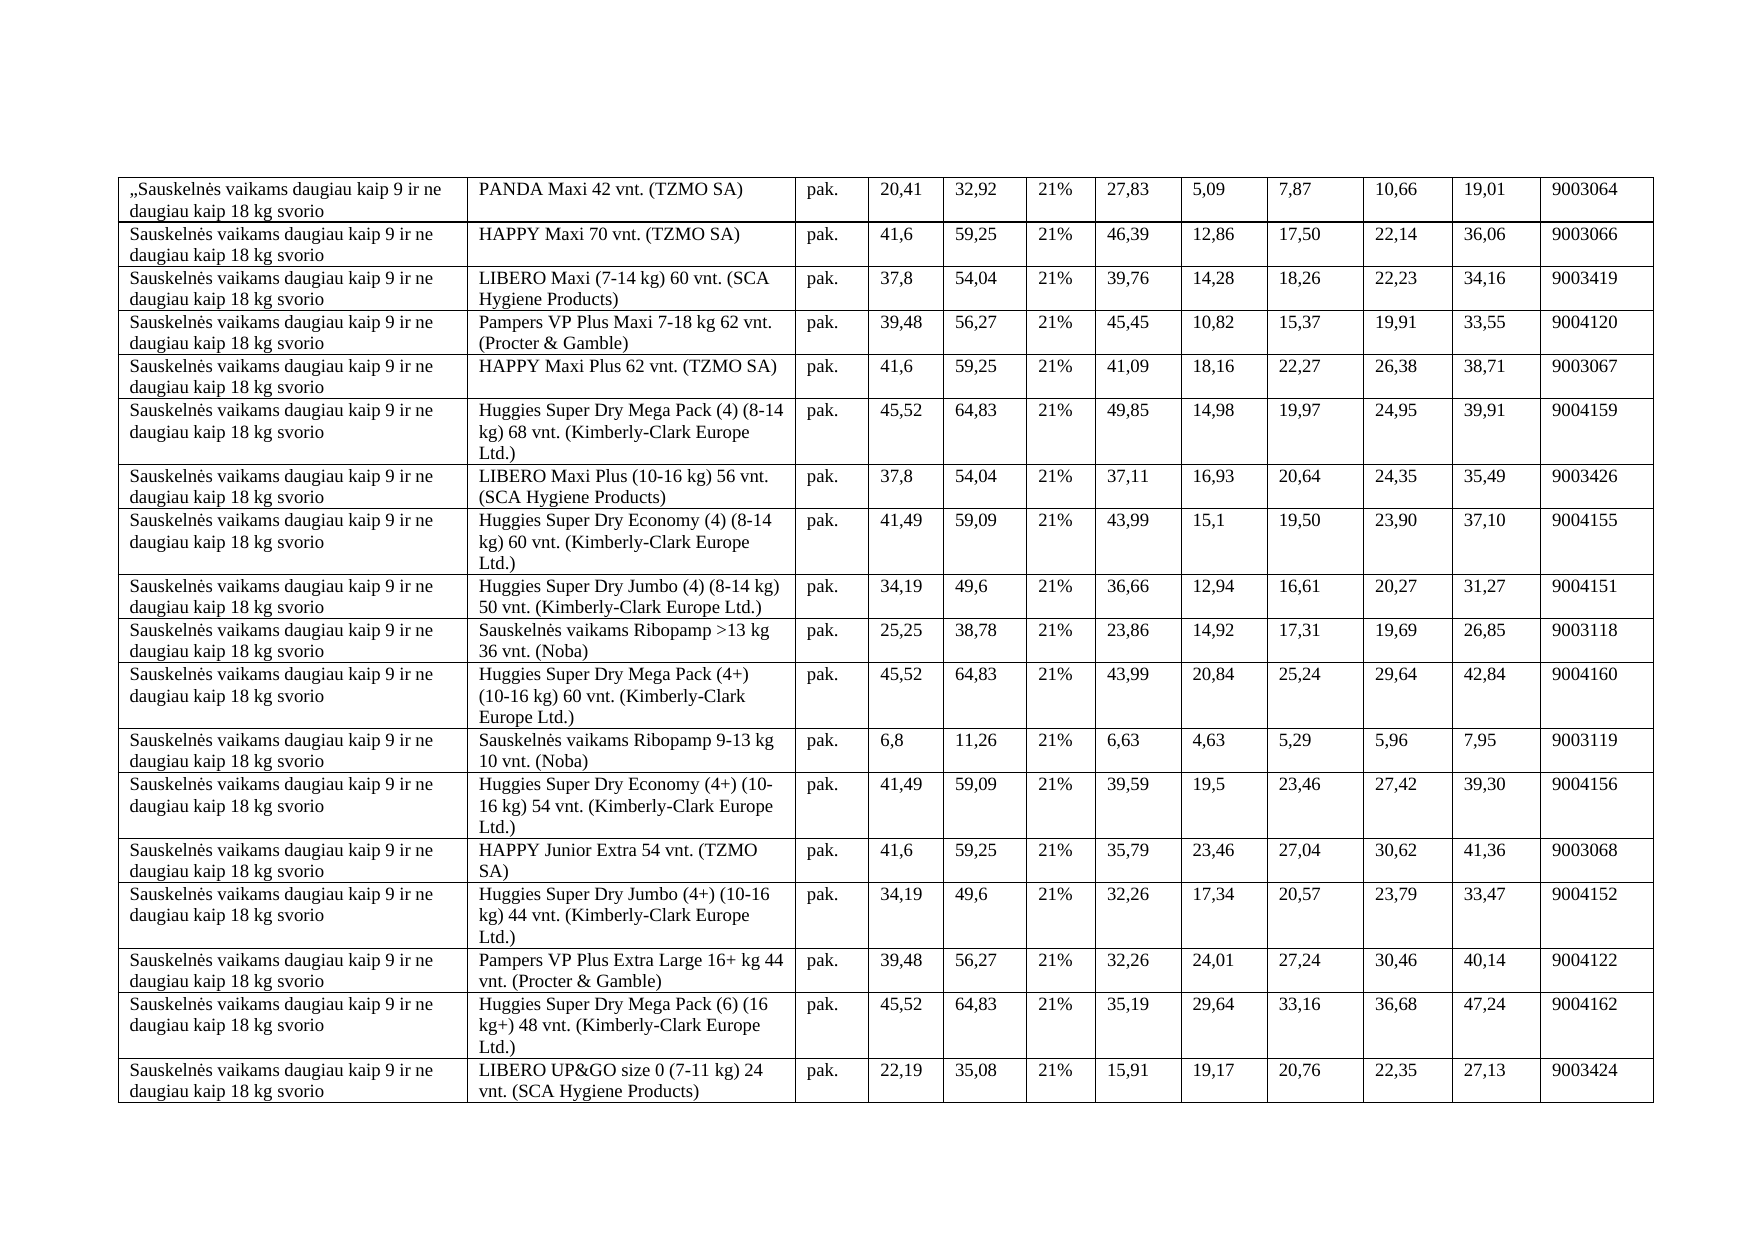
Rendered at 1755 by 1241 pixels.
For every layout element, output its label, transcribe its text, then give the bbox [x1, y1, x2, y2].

table_cell pak. [796, 663, 868, 728]
table_cell Sauskelnės vaikams daugiau kaip 9 ir ne daugiau kaip 18 kg svorio [119, 839, 467, 882]
table_cell HAPPY Maxi Plus 62 vnt. (TZMO SA) [468, 355, 795, 398]
table_cell 30,62 [1364, 839, 1452, 882]
table_cell 19,91 [1364, 311, 1452, 354]
table_cell 54,04 [944, 465, 1026, 508]
table_cell 9003067 [1541, 355, 1653, 398]
table_cell 9003419 [1541, 267, 1653, 310]
table_cell 4,63 [1182, 729, 1267, 772]
table_cell pak. [796, 509, 868, 574]
table_cell 49,85 [1096, 399, 1181, 464]
table_cell 26,38 [1364, 355, 1452, 398]
table_cell 21% [1027, 619, 1095, 662]
table_cell 59,09 [944, 509, 1026, 574]
table_cell 20,27 [1364, 575, 1452, 618]
table_cell Sauskelnės vaikams daugiau kaip 9 ir ne daugiau kaip 18 kg svorio [119, 223, 467, 266]
table_cell 9003424 [1541, 1059, 1653, 1102]
table_cell 22,23 [1364, 267, 1452, 310]
table_cell 23,86 [1096, 619, 1181, 662]
table_cell 21% [1027, 729, 1095, 772]
table_cell 15,37 [1268, 311, 1363, 354]
table_cell 9003068 [1541, 839, 1653, 882]
table_cell 25,24 [1268, 663, 1363, 728]
table_cell Sauskelnės vaikams daugiau kaip 9 ir ne daugiau kaip 18 kg svorio [119, 1059, 467, 1102]
table_cell 9004156 [1541, 773, 1653, 838]
table_cell 22,35 [1364, 1059, 1452, 1102]
table_cell 39,76 [1096, 267, 1181, 310]
table_cell pak. [796, 267, 868, 310]
table_cell 20,57 [1268, 883, 1363, 947]
table_cell 39,91 [1453, 399, 1540, 464]
table_cell 5,29 [1268, 729, 1363, 772]
table_cell 38,71 [1453, 355, 1540, 398]
table_cell pak. [796, 465, 868, 508]
table_cell LIBERO UP&GO size 0 (7-11 kg) 24 vnt. (SCA Hygiene Products) [468, 1059, 795, 1102]
table_cell 36,68 [1364, 993, 1452, 1057]
table_cell pak. [796, 839, 868, 882]
table_cell 6,63 [1096, 729, 1181, 772]
table_cell 56,27 [944, 949, 1026, 992]
table_cell 33,47 [1453, 883, 1540, 947]
table_cell 21% [1027, 883, 1095, 947]
table_cell 9004160 [1541, 663, 1653, 728]
table_cell 33,16 [1268, 993, 1363, 1057]
table_cell Sauskelnės vaikams daugiau kaip 9 ir ne daugiau kaip 18 kg svorio [119, 267, 467, 310]
table_header 10,66 [1364, 178, 1452, 221]
table_cell 37,11 [1096, 465, 1181, 508]
table_cell 45,52 [869, 993, 943, 1057]
table_cell 23,90 [1364, 509, 1452, 574]
table_cell 20,64 [1268, 465, 1363, 508]
table_cell pak. [796, 883, 868, 947]
table_cell 21% [1027, 223, 1095, 266]
table_cell 36,06 [1453, 223, 1540, 266]
table_cell 10,82 [1182, 311, 1267, 354]
table_cell 45,52 [869, 663, 943, 728]
table_cell 20,76 [1268, 1059, 1363, 1102]
table_cell 18,16 [1182, 355, 1267, 398]
table_cell Huggies Super Dry Mega Pack (6) (16 kg+) 48 vnt. (Kimberly-Clark Europe Ltd.) [468, 993, 795, 1057]
table_cell 64,83 [944, 993, 1026, 1057]
table_cell 9003118 [1541, 619, 1653, 662]
table_cell 37,10 [1453, 509, 1540, 574]
table_cell 19,97 [1268, 399, 1363, 464]
table_cell 37,8 [869, 267, 943, 310]
table_cell 15,1 [1182, 509, 1267, 574]
table_cell 21% [1027, 663, 1095, 728]
table_cell Huggies Super Dry Mega Pack (4) (8-14 kg) 68 vnt. (Kimberly-Clark Europe Ltd.) [468, 399, 795, 464]
table_cell 36,66 [1096, 575, 1181, 618]
table_cell 21% [1027, 399, 1095, 464]
table_header 20,41 [869, 178, 943, 221]
table_cell pak. [796, 399, 868, 464]
table_cell 47,24 [1453, 993, 1540, 1057]
table_cell pak. [796, 993, 868, 1057]
table_cell pak. [796, 355, 868, 398]
table_cell Sauskelnės vaikams daugiau kaip 9 ir ne daugiau kaip 18 kg svorio [119, 575, 467, 618]
table_cell 20,84 [1182, 663, 1267, 728]
table_cell 59,25 [944, 355, 1026, 398]
table_cell 34,19 [869, 575, 943, 618]
table_cell 41,6 [869, 223, 943, 266]
table_cell pak. [796, 311, 868, 354]
table_cell 35,79 [1096, 839, 1181, 882]
table_cell 45,45 [1096, 311, 1181, 354]
table_header 9003064 [1541, 178, 1653, 221]
table_cell 29,64 [1364, 663, 1452, 728]
table_cell 35,19 [1096, 993, 1181, 1057]
table_cell Sauskelnės vaikams Ribopamp >13 kg 36 vnt. (Noba) [468, 619, 795, 662]
table_cell LIBERO Maxi (7-14 kg) 60 vnt. (SCA Hygiene Products) [468, 267, 795, 310]
table_cell 19,69 [1364, 619, 1452, 662]
table_cell pak. [796, 1059, 868, 1102]
table_cell pak. [796, 619, 868, 662]
table_cell 41,09 [1096, 355, 1181, 398]
table_cell 12,86 [1182, 223, 1267, 266]
table_cell 14,28 [1182, 267, 1267, 310]
table_cell Sauskelnės vaikams daugiau kaip 9 ir ne daugiau kaip 18 kg svorio [119, 399, 467, 464]
table_cell 17,50 [1268, 223, 1363, 266]
table_cell Sauskelnės vaikams daugiau kaip 9 ir ne daugiau kaip 18 kg svorio [119, 465, 467, 508]
table_cell 21% [1027, 1059, 1095, 1102]
table_cell 27,42 [1364, 773, 1452, 838]
table_cell 23,46 [1182, 839, 1267, 882]
table_cell 9003426 [1541, 465, 1653, 508]
table_cell 34,16 [1453, 267, 1540, 310]
table_cell 34,19 [869, 883, 943, 947]
table_cell 18,26 [1268, 267, 1363, 310]
table_cell Sauskelnės vaikams daugiau kaip 9 ir ne daugiau kaip 18 kg svorio [119, 509, 467, 574]
table_cell 17,34 [1182, 883, 1267, 947]
table_cell 45,52 [869, 399, 943, 464]
table_cell 32,26 [1096, 949, 1181, 992]
table_cell 46,39 [1096, 223, 1181, 266]
table_cell 14,98 [1182, 399, 1267, 464]
table_cell 54,04 [944, 267, 1026, 310]
table_cell 12,94 [1182, 575, 1267, 618]
table_cell 9004120 [1541, 311, 1653, 354]
table_cell 40,14 [1453, 949, 1540, 992]
table_header pak. [796, 178, 868, 221]
table_cell 49,6 [944, 575, 1026, 618]
table_cell 9004152 [1541, 883, 1653, 947]
table_header 21% [1027, 178, 1095, 221]
table_cell 42,84 [1453, 663, 1540, 728]
table_cell 22,27 [1268, 355, 1363, 398]
table_cell 39,59 [1096, 773, 1181, 838]
table_cell 64,83 [944, 399, 1026, 464]
table_header 32,92 [944, 178, 1026, 221]
table_cell 15,91 [1096, 1059, 1181, 1102]
table_cell HAPPY Maxi 70 vnt. (TZMO SA) [468, 223, 795, 266]
table_cell 5,96 [1364, 729, 1452, 772]
table_cell pak. [796, 223, 868, 266]
table_cell Sauskelnės vaikams daugiau kaip 9 ir ne daugiau kaip 18 kg svorio [119, 773, 467, 838]
table_cell 33,55 [1453, 311, 1540, 354]
table_cell 24,01 [1182, 949, 1267, 992]
table_cell 9003066 [1541, 223, 1653, 266]
table_cell 9004151 [1541, 575, 1653, 618]
table_cell 21% [1027, 465, 1095, 508]
table_cell Sauskelnės vaikams daugiau kaip 9 ir ne daugiau kaip 18 kg svorio [119, 355, 467, 398]
table_cell 56,27 [944, 311, 1026, 354]
table_cell 43,99 [1096, 663, 1181, 728]
table_cell 41,49 [869, 509, 943, 574]
table_cell Sauskelnės vaikams daugiau kaip 9 ir ne daugiau kaip 18 kg svorio [119, 993, 467, 1057]
table_cell 21% [1027, 509, 1095, 574]
table_cell pak. [796, 575, 868, 618]
table_cell 21% [1027, 993, 1095, 1057]
table_cell 9004159 [1541, 399, 1653, 464]
table_cell pak. [796, 729, 868, 772]
table_cell 31,27 [1453, 575, 1540, 618]
table_cell 43,99 [1096, 509, 1181, 574]
table_cell 19,17 [1182, 1059, 1267, 1102]
table_cell 30,46 [1364, 949, 1452, 992]
table_header 19,01 [1453, 178, 1540, 221]
table_cell pak. [796, 773, 868, 838]
table_cell 59,09 [944, 773, 1026, 838]
table_cell Huggies Super Dry Mega Pack (4+) (10-16 kg) 60 vnt. (Kimberly-Clark Europe Ltd.) [468, 663, 795, 728]
table_cell Pampers VP Plus Maxi 7-18 kg 62 vnt. (Procter & Gamble) [468, 311, 795, 354]
table_header 7,87 [1268, 178, 1363, 221]
table_cell 38,78 [944, 619, 1026, 662]
table_cell 16,93 [1182, 465, 1267, 508]
table_cell 39,48 [869, 949, 943, 992]
table_cell Sauskelnės vaikams daugiau kaip 9 ir ne daugiau kaip 18 kg svorio [119, 663, 467, 728]
table_cell Sauskelnės vaikams daugiau kaip 9 ir ne daugiau kaip 18 kg svorio [119, 949, 467, 992]
table_cell 21% [1027, 311, 1095, 354]
table_cell 27,04 [1268, 839, 1363, 882]
table_cell Sauskelnės vaikams daugiau kaip 9 ir ne daugiau kaip 18 kg svorio [119, 619, 467, 662]
table_cell 11,26 [944, 729, 1026, 772]
table_cell 16,61 [1268, 575, 1363, 618]
table_cell 64,83 [944, 663, 1026, 728]
table_cell 9004122 [1541, 949, 1653, 992]
table_cell 49,6 [944, 883, 1026, 947]
table_cell 21% [1027, 575, 1095, 618]
table_cell 22,19 [869, 1059, 943, 1102]
table_cell 27,13 [1453, 1059, 1540, 1102]
table_cell 23,46 [1268, 773, 1363, 838]
table_cell 6,8 [869, 729, 943, 772]
table_cell pak. [796, 949, 868, 992]
table_cell 22,14 [1364, 223, 1452, 266]
table_cell LIBERO Maxi Plus (10-16 kg) 56 vnt. (SCA Hygiene Products) [468, 465, 795, 508]
table_cell 37,8 [869, 465, 943, 508]
table_cell 29,64 [1182, 993, 1267, 1057]
table_cell Huggies Super Dry Jumbo (4+) (10-16 kg) 44 vnt. (Kimberly-Clark Europe Ltd.) [468, 883, 795, 947]
table_cell Huggies Super Dry Jumbo (4) (8-14 kg) 50 vnt. (Kimberly-Clark Europe Ltd.) [468, 575, 795, 618]
table_cell Sauskelnės vaikams Ribopamp 9-13 kg 10 vnt. (Noba) [468, 729, 795, 772]
table_cell 59,25 [944, 223, 1026, 266]
table_cell 21% [1027, 949, 1095, 992]
table_cell Pampers VP Plus Extra Large 16+ kg 44 vnt. (Procter & Gamble) [468, 949, 795, 992]
table_cell Huggies Super Dry Economy (4+) (10-16 kg) 54 vnt. (Kimberly-Clark Europe Ltd.) [468, 773, 795, 838]
table_cell 21% [1027, 839, 1095, 882]
table_cell 26,85 [1453, 619, 1540, 662]
table_cell 32,26 [1096, 883, 1181, 947]
table_cell 41,6 [869, 355, 943, 398]
table_cell 41,36 [1453, 839, 1540, 882]
table_cell HAPPY Junior Extra 54 vnt. (TZMO SA) [468, 839, 795, 882]
table_cell 39,48 [869, 311, 943, 354]
table_cell 21% [1027, 267, 1095, 310]
table_cell Huggies Super Dry Economy (4) (8-14 kg) 60 vnt. (Kimberly-Clark Europe Ltd.) [468, 509, 795, 574]
table_cell Sauskelnės vaikams daugiau kaip 9 ir ne daugiau kaip 18 kg svorio [119, 729, 467, 772]
table_header PANDA Maxi 42 vnt. (TZMO SA) [468, 178, 795, 221]
table_cell 35,08 [944, 1059, 1026, 1102]
table_cell 39,30 [1453, 773, 1540, 838]
table_cell Sauskelnės vaikams daugiau kaip 9 ir ne daugiau kaip 18 kg svorio [119, 311, 467, 354]
table_cell Sauskelnės vaikams daugiau kaip 9 ir ne daugiau kaip 18 kg svorio [119, 883, 467, 947]
table_cell 17,31 [1268, 619, 1363, 662]
table_cell 14,92 [1182, 619, 1267, 662]
table_cell 27,24 [1268, 949, 1363, 992]
table_cell 41,6 [869, 839, 943, 882]
table_cell 23,79 [1364, 883, 1452, 947]
table_header 5,09 [1182, 178, 1267, 221]
table_cell 7,95 [1453, 729, 1540, 772]
table_cell 24,95 [1364, 399, 1452, 464]
table_cell 9003119 [1541, 729, 1653, 772]
table_header „Sauskelnės vaikams daugiau kaip 9 ir ne daugiau kaip 18 kg svorio [119, 178, 467, 221]
table_cell 35,49 [1453, 465, 1540, 508]
table_cell 59,25 [944, 839, 1026, 882]
table_cell 24,35 [1364, 465, 1452, 508]
table_cell 41,49 [869, 773, 943, 838]
table_cell 9004162 [1541, 993, 1653, 1057]
table_cell 25,25 [869, 619, 943, 662]
table_cell 9004155 [1541, 509, 1653, 574]
table_cell 21% [1027, 355, 1095, 398]
table_cell 19,50 [1268, 509, 1363, 574]
table_header 27,83 [1096, 178, 1181, 221]
table_cell 21% [1027, 773, 1095, 838]
table_cell 19,5 [1182, 773, 1267, 838]
